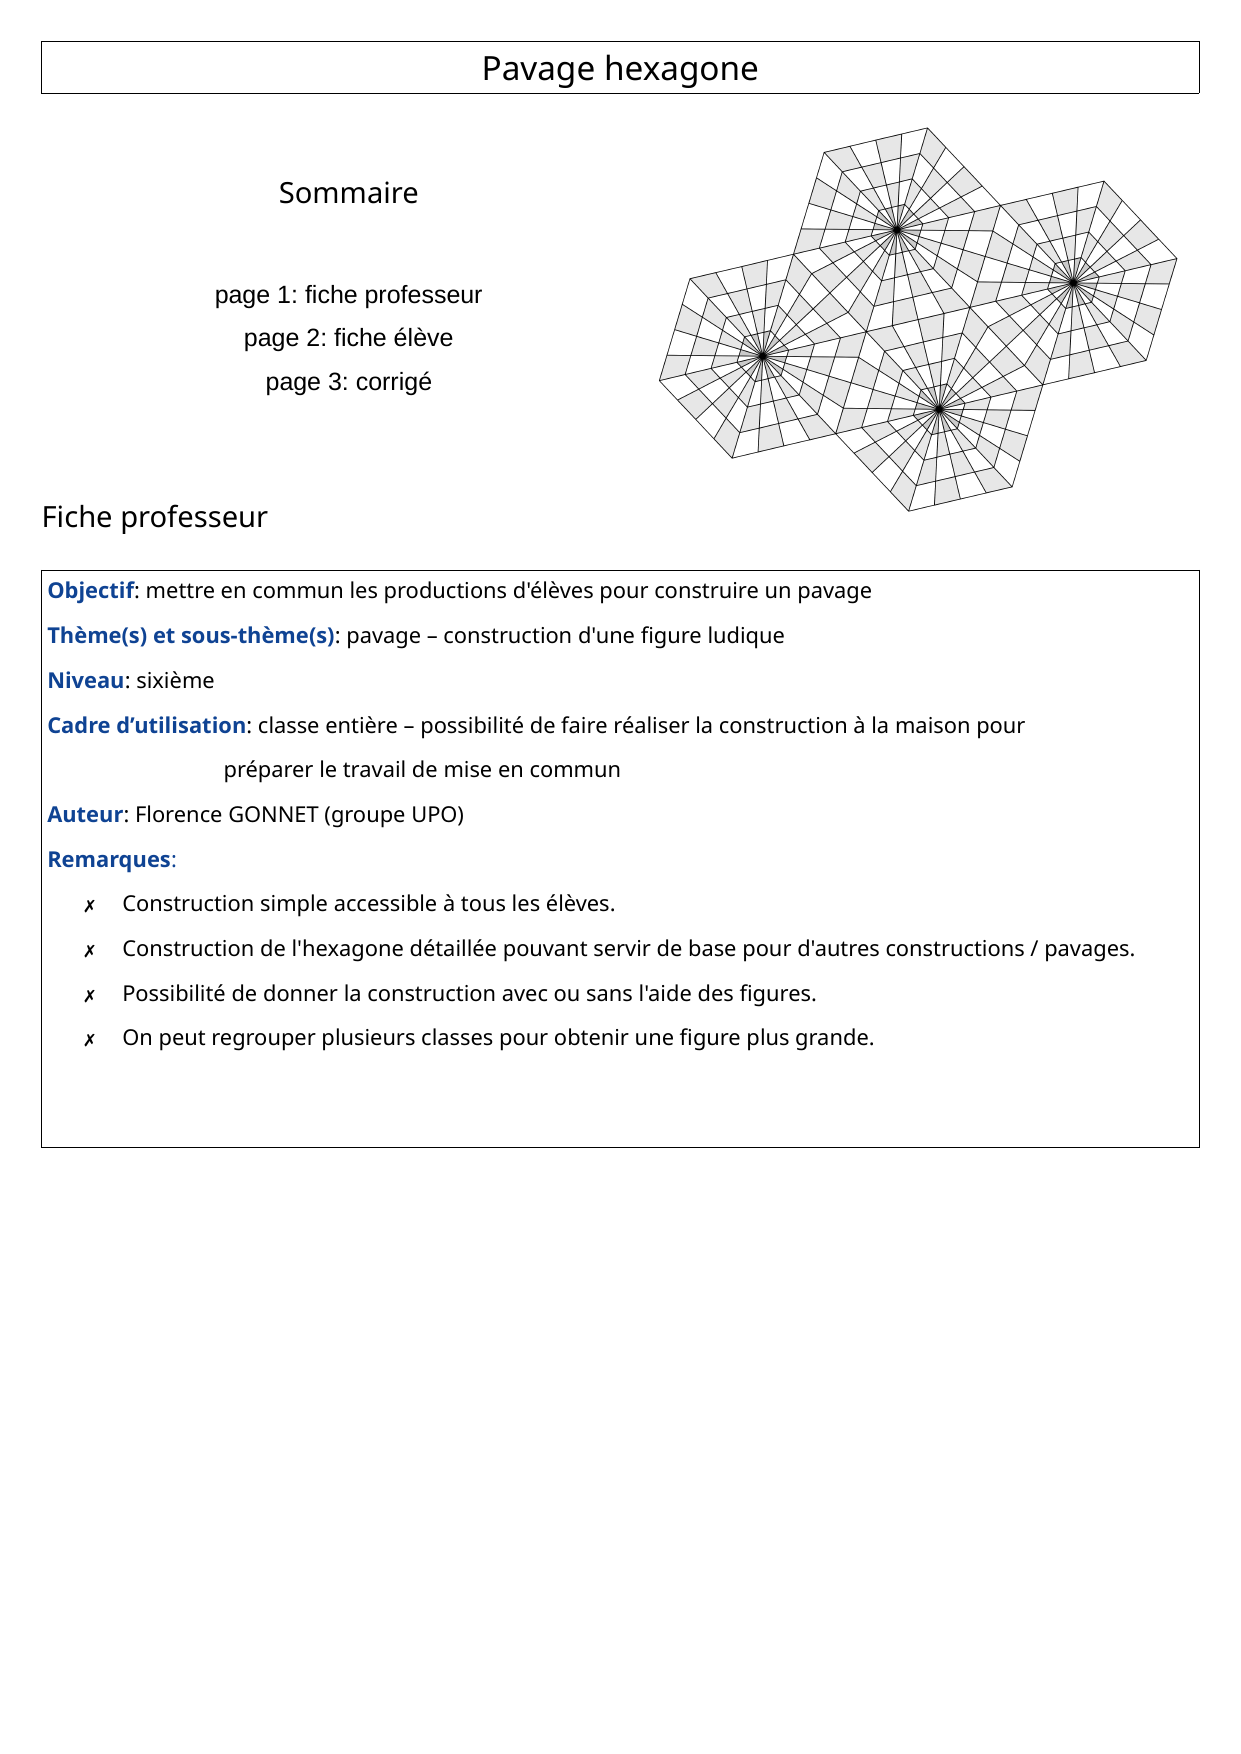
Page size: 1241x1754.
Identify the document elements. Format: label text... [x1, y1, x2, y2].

text Sommaire [41, 172, 656, 212]
table_header Objectif: mettre en commun les productions d'élèves pour construire un pavage Thème(s) et sous-thème(s): pavage – construction d'une figure ludique Niveau: sixième Cadre d’utilisation: classe entière – possibilité de faire réaliser la construction à la maison pour préparer le travail de mise en commun Auteur: Florence GONNET (groupe UPO) Remarques: Construction simple accessible à tous les élèves. Construction de l'hexagone détaillée pouvant servir de base pour d'autres constructions / pavages. Possibilité de donner la construction avec ou sans l'aide des figures. On peut regrouper plusieurs classes pour obtenir une figure plus grande. [42, 571, 1199, 1147]
text page 1: fiche professeur [41, 280, 656, 309]
picture [656, 123, 925, 526]
text [1181, 323, 1199, 352]
text page 2: fiche élève [41, 323, 656, 352]
text page 3: corrigé [41, 367, 656, 395]
text [1181, 367, 1199, 395]
text Fiche professeur [41, 496, 1199, 536]
text [1181, 280, 1199, 309]
text Pavage hexagone [42, 42, 1199, 93]
text [1181, 172, 1199, 212]
